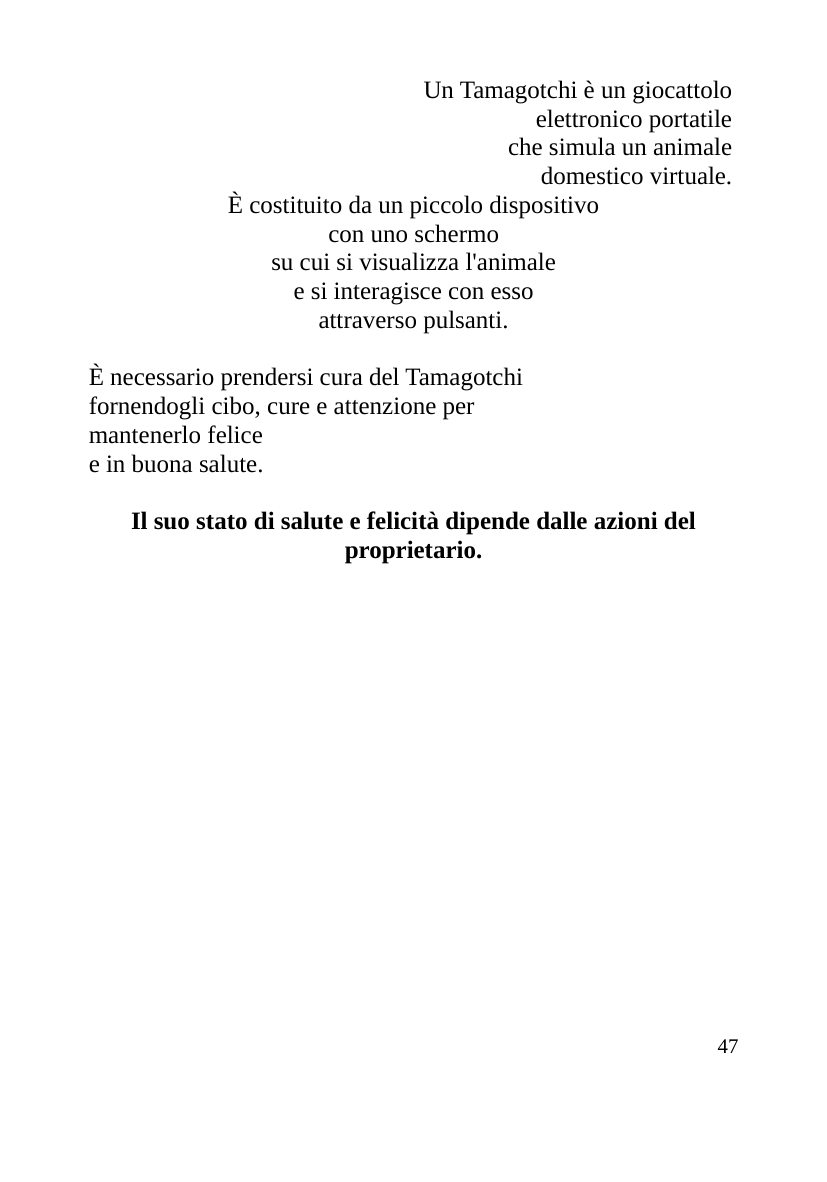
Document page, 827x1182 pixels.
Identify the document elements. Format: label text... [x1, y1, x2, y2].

text mantenerlo felice [88, 420, 738, 449]
text attraverso pulsanti. [88, 305, 738, 334]
text fornendogli cibo, cure e attenzione per [88, 391, 738, 420]
text e si interagisce con esso [88, 276, 738, 305]
text elettronico portatile [88, 104, 738, 132]
text su cui si visualizza l'animale [88, 247, 738, 276]
text Il suo stato di salute e felicità dipende dalle azioni del proprietario. [88, 506, 738, 564]
text con uno schermo [88, 219, 738, 247]
text che simula un animale [88, 132, 738, 161]
text e in buona salute. [88, 449, 738, 477]
text domestico virtuale. [88, 161, 738, 190]
text È costituito da un piccolo dispositivo [88, 190, 738, 219]
text Un Tamagotchi è un giocattolo [88, 75, 738, 104]
text È necessario prendersi cura del Tamagotchi [88, 362, 738, 391]
